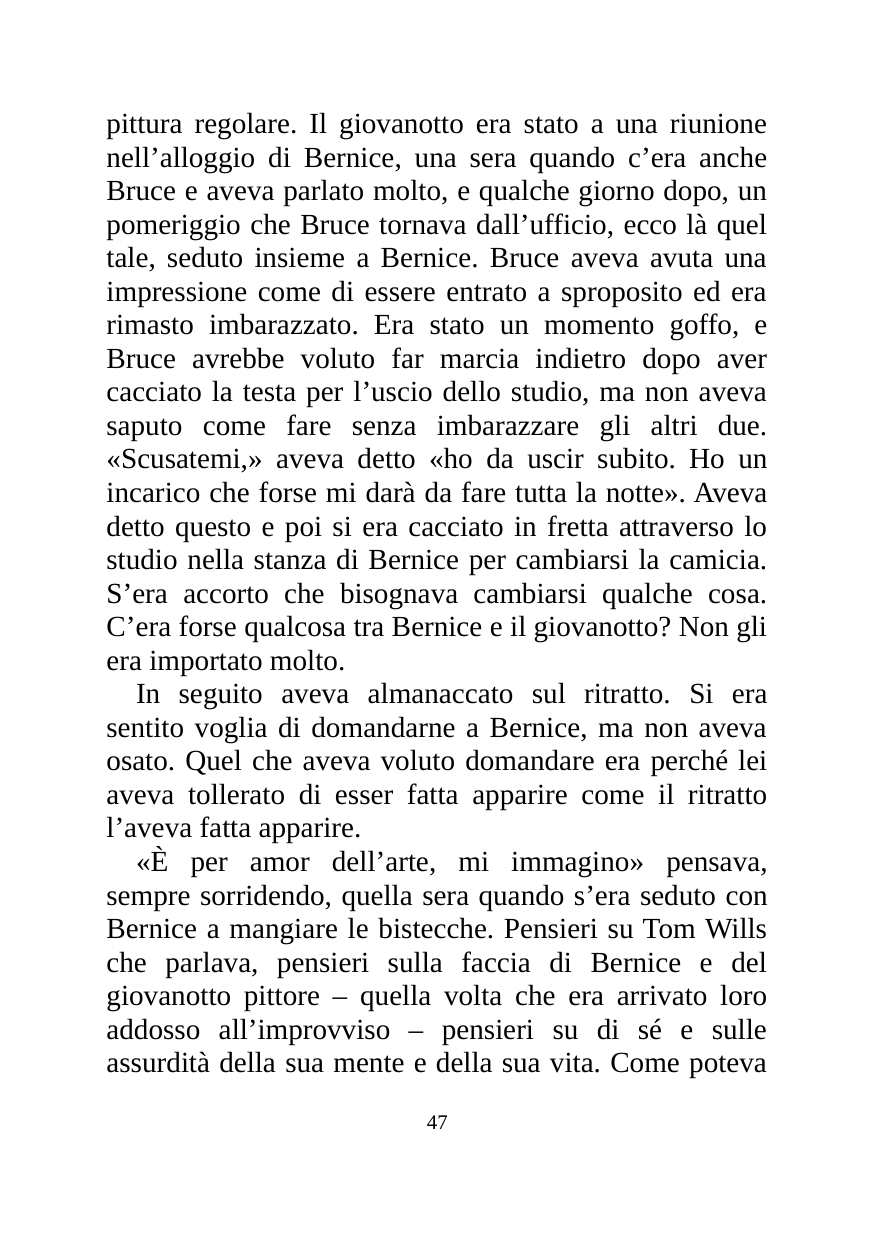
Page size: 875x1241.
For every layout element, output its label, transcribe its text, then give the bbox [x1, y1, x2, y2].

text pittura regolare. Il giovanotto era stato a una riunione nell’alloggio di Bernice, una sera quando c’era anche Bruce e aveva parlato molto, e qualche giorno dopo, un pomeriggio che Bruce tornava dall’ufficio, ecco là quel tale, seduto insieme a Bernice. Bruce aveva avuta una impressione come di essere entrato a sproposito ed era rimasto imbarazzato. Era stato un momento goffo, e Bruce avrebbe voluto far marcia indietro dopo aver cacciato la testa per l’uscio dello studio, ma non aveva saputo come fare senza imbarazzare gli altri due. «Scusatemi,» aveva detto «ho da uscir subito. Ho un incarico che forse mi darà da fare tutta la notte». Aveva detto questo e poi si era cacciato in fretta attraverso lo studio nella stanza di Bernice per cambiarsi la camicia. S’era accorto che bisognava cambiarsi qualche cosa. C’era forse qualcosa tra Bernice e il giovanotto? Non gli era importato molto. [106, 106, 768, 676]
text «È per amor dell’arte, mi immagino» pensava, sempre sorridendo, quella sera quando s’era seduto con Bernice a mangiare le bistecche. Pensieri su Tom Wills che parlava, pensieri sulla faccia di Bernice e del giovanotto pittore – quella volta che era arrivato loro addosso all’improvviso – pensieri su di sé e sulle assurdità della sua mente e della sua vita. Come poteva [106, 844, 768, 1079]
text In seguito aveva almanaccato sul ritratto. Si era sentito voglia di domandarne a Bernice, ma non aveva osato. Quel che aveva voluto domandare era perché lei aveva tollerato di esser fatta apparire come il ritratto l’aveva fatta apparire. [106, 676, 768, 844]
